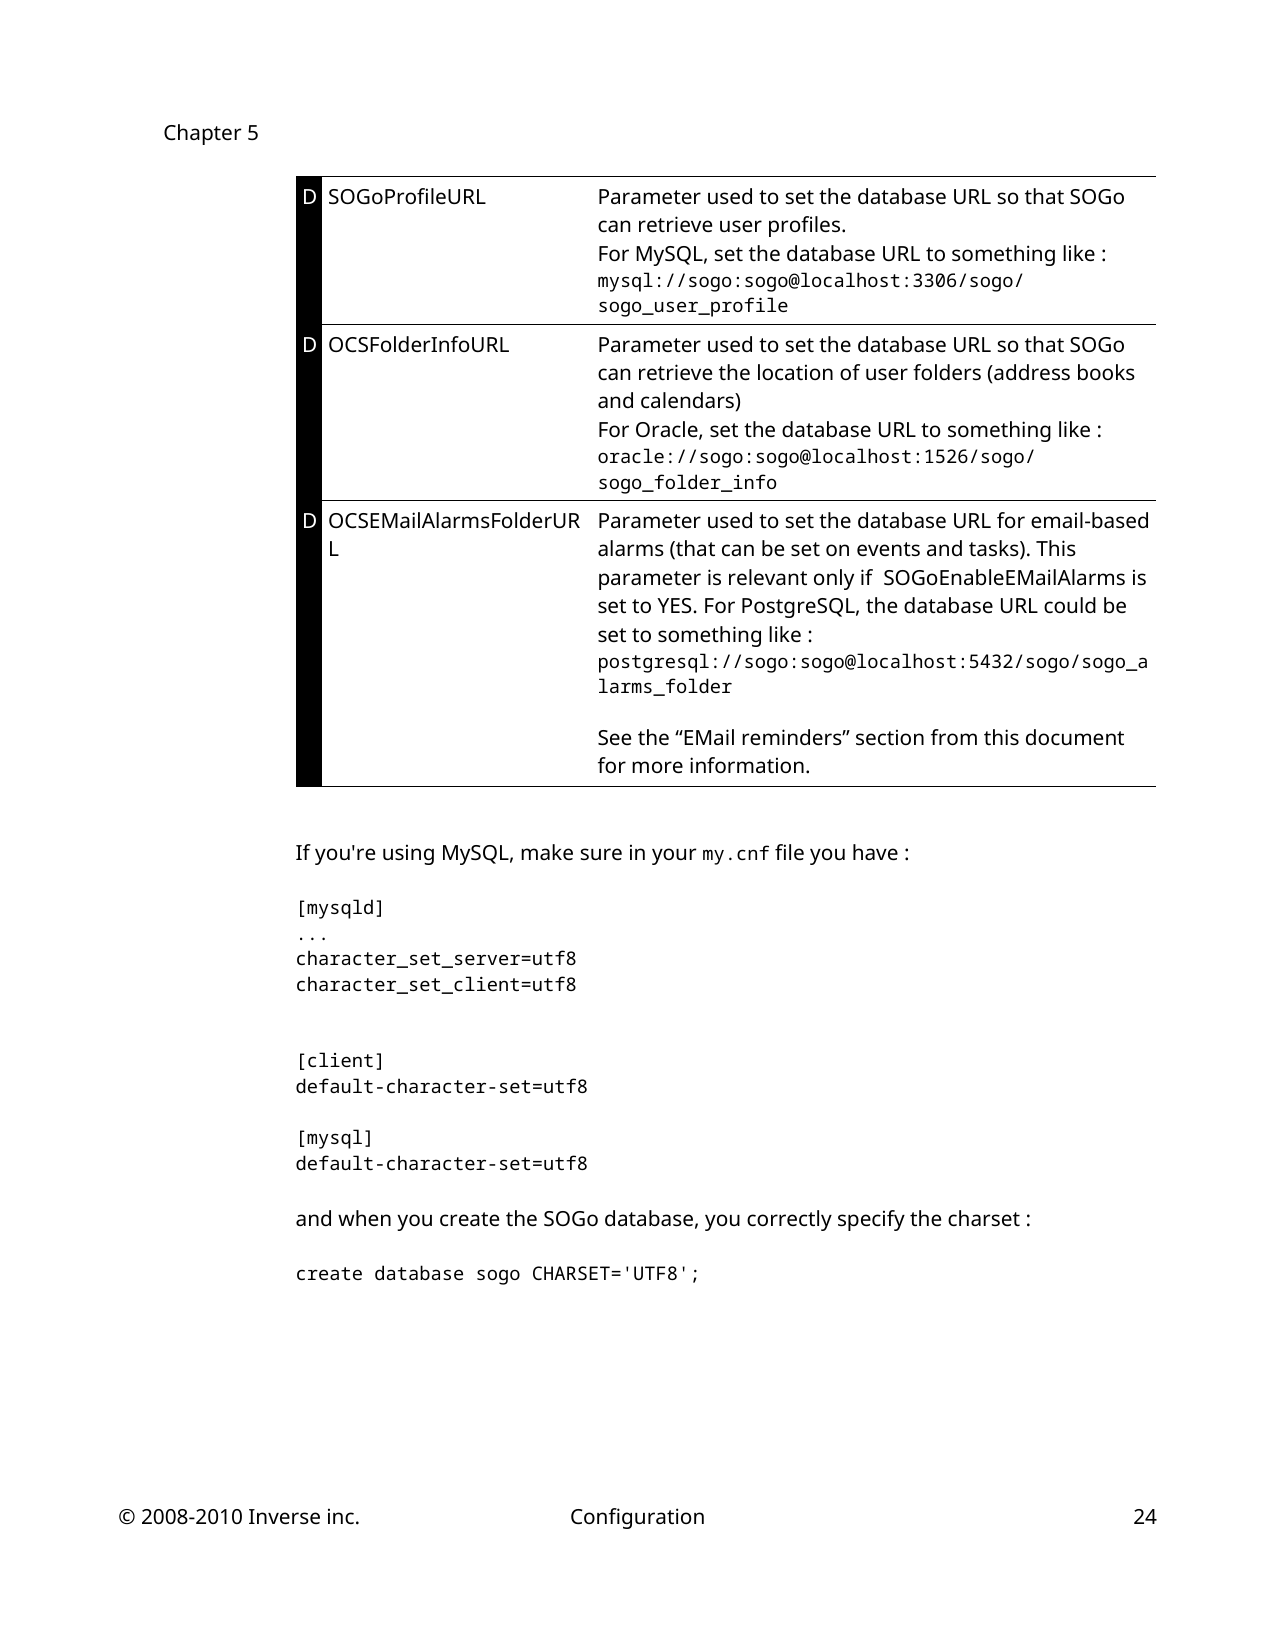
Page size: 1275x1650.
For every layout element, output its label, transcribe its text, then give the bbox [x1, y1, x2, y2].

table_cell OCSEMailAlarmsFolderURL [322, 501, 592, 786]
table_cell OCSFolderInfoURL [322, 325, 592, 500]
table_cell D [296, 501, 322, 786]
table_cell Parameter used to set the database URL for email-based alarms (that can be set on events and tasks). This parameter is relevant only if SOGoEnableEMailAlarms is set to YES. For PostgreSQL, the database URL could be set to something like : postgresql://sogo:sogo@localhost:5432/sogo/sogo_alarms_folder See the “EMail reminders” section from this document for more information. [592, 501, 1156, 786]
table_cell Parameter used to set the database URL so that SOGo can retrieve the location of user folders (address books and calendars) For Oracle, set the database URL to something like : oracle://sogo:sogo@localhost:1526/sogo/sogo_folder_info [592, 325, 1156, 500]
table_header Parameter used to set the database URL so that SOGo can retrieve user profiles. For MySQL, set the database URL to something like : mysql://sogo:sogo@localhost:3306/sogo/sogo_user_profile [592, 177, 1156, 324]
table_header D [296, 177, 322, 324]
table_cell D [296, 325, 322, 500]
table_header SOGoProfileURL [322, 177, 592, 324]
text If you're using MySQL, make sure in your my.cnf file you have : [mysqld] ... character_set_server=utf8 character_set_client=utf8 [client] default-character-set=utf8 [mysql] default-character-set=utf8 and when you create the SOGo database, you correctly specify the charset : create database sogo CHARSET='UTF8'; [295, 838, 1157, 1286]
